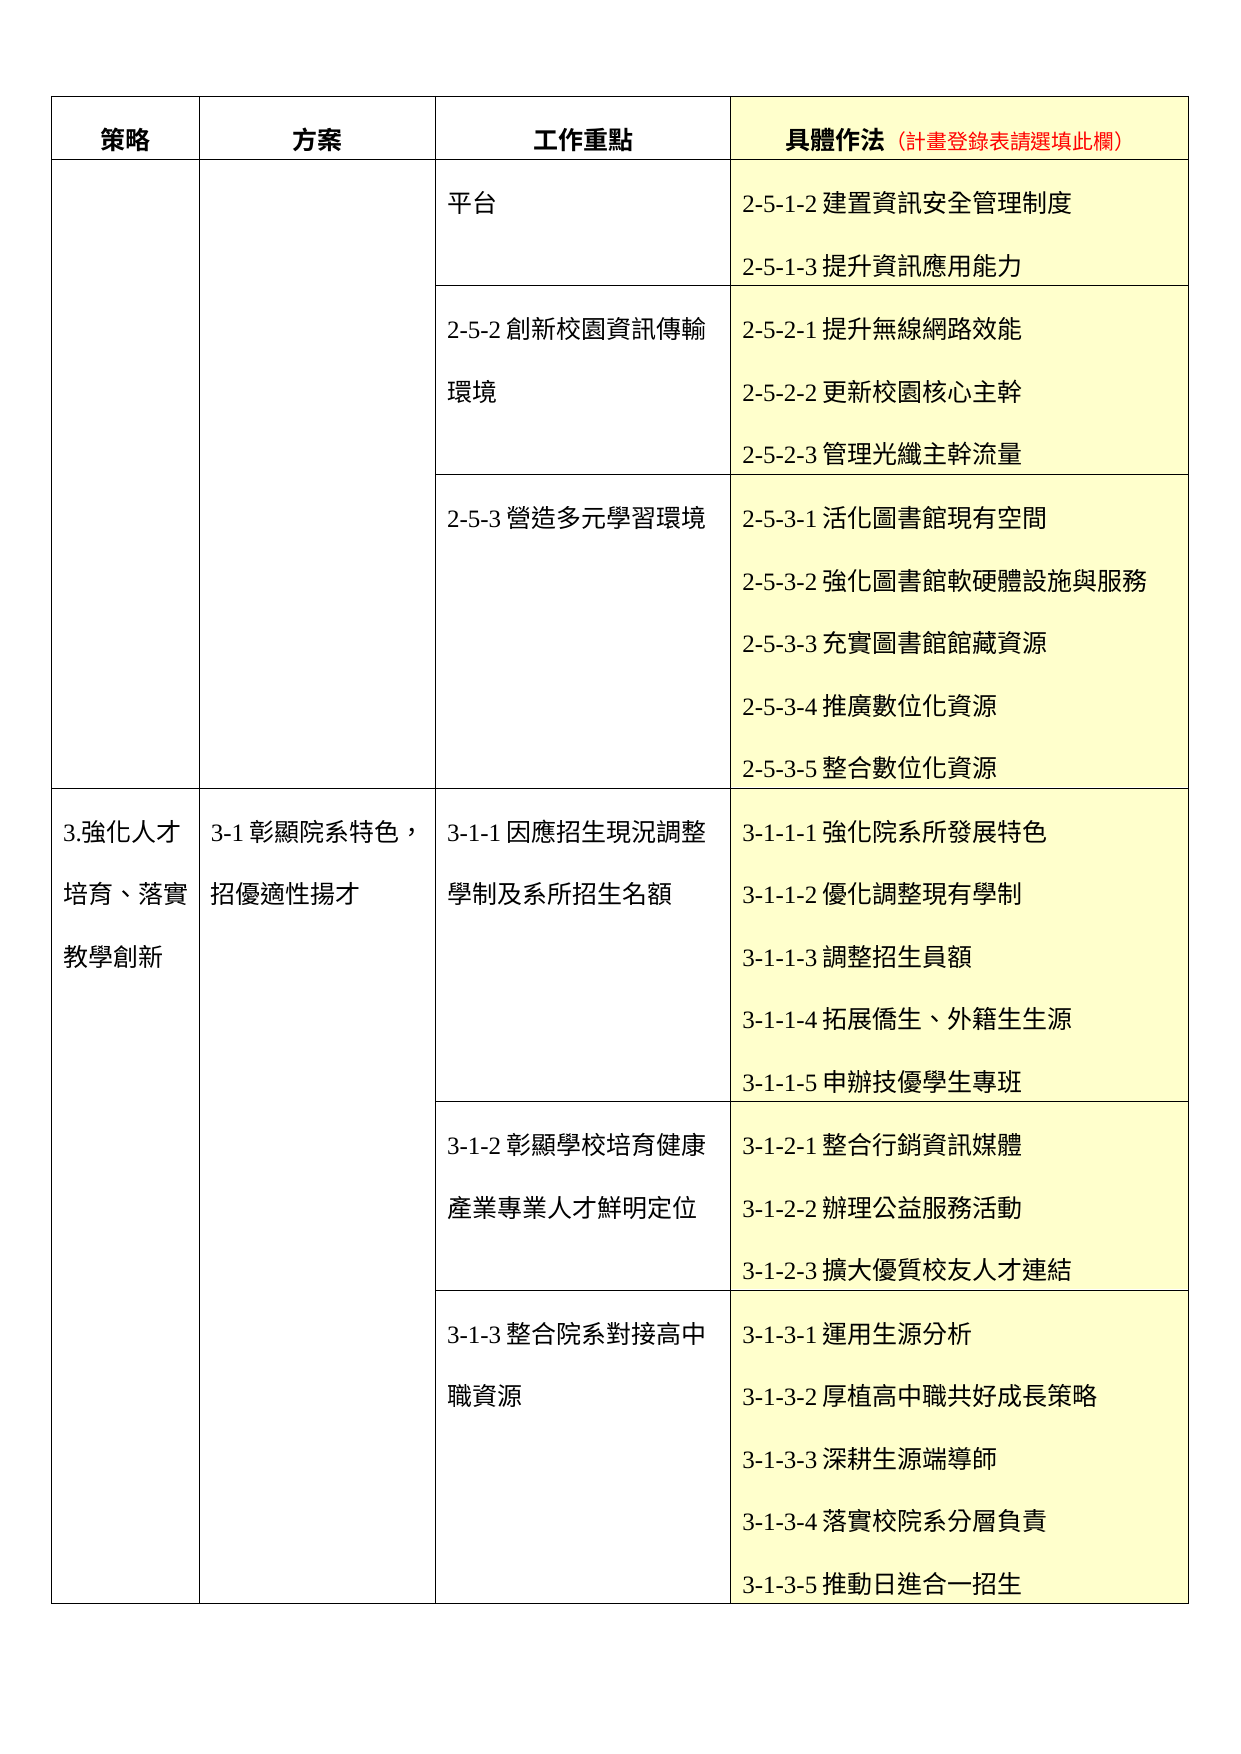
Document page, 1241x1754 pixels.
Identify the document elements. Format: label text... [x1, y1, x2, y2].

table_header 方案 [200, 97, 435, 159]
table_cell 3-1-3整合院系對接高中職資源 [436, 1291, 730, 1603]
table_cell [52, 160, 199, 787]
table_header 工作重點 [436, 97, 730, 159]
table_cell 2-5-3-1活化圖書館現有空間 2-5-3-2強化圖書館軟硬體設施與服務 2-5-3-3充實圖書館館藏資源 2-5-3-4推廣數位化資源 2-5-3-5整合數位化資源 [731, 475, 1188, 787]
table_cell 3.強化人才培育、落實教學創新 [52, 789, 199, 1603]
table_cell 3-1-1因應招生現況調整學制及系所招生名額 [436, 789, 730, 1101]
table_header 策略 [52, 97, 199, 159]
table_header 具體作法（計畫登錄表請選填此欄） [731, 97, 1188, 159]
table_cell 2-5-2-1提升無線網路效能 2-5-2-2更新校園核心主幹 2-5-2-3管理光纖主幹流量 [731, 286, 1188, 474]
table_cell 2-5-1-2建置資訊安全管理制度 2-5-1-3提升資訊應用能力 [731, 160, 1188, 285]
table_cell 平台 [436, 160, 730, 285]
table_cell 3-1-1-1強化院系所發展特色 3-1-1-2優化調整現有學制 3-1-1-3調整招生員額 3-1-1-4拓展僑生、外籍生生源 3-1-1-5申辦技優學生專班 [731, 789, 1188, 1101]
table_cell 3-1-2彰顯學校培育健康產業專業人才鮮明定位 [436, 1102, 730, 1289]
table_cell [200, 160, 435, 787]
table_cell 2-5-2創新校園資訊傳輸環境 [436, 286, 730, 474]
table_cell 2-5-3營造多元學習環境 [436, 475, 730, 787]
table_cell 3-1-3-1運用生源分析 3-1-3-2厚植高中職共好成長策略 3-1-3-3深耕生源端導師 3-1-3-4落實校院系分層負責 3-1-3-5推動日進合一招生 [731, 1291, 1188, 1603]
table_cell 3-1彰顯院系特色，招優適性揚才 [200, 789, 435, 1603]
table_cell 3-1-2-1整合行銷資訊媒體 3-1-2-2辦理公益服務活動 3-1-2-3擴大優質校友人才連結 [731, 1102, 1188, 1289]
